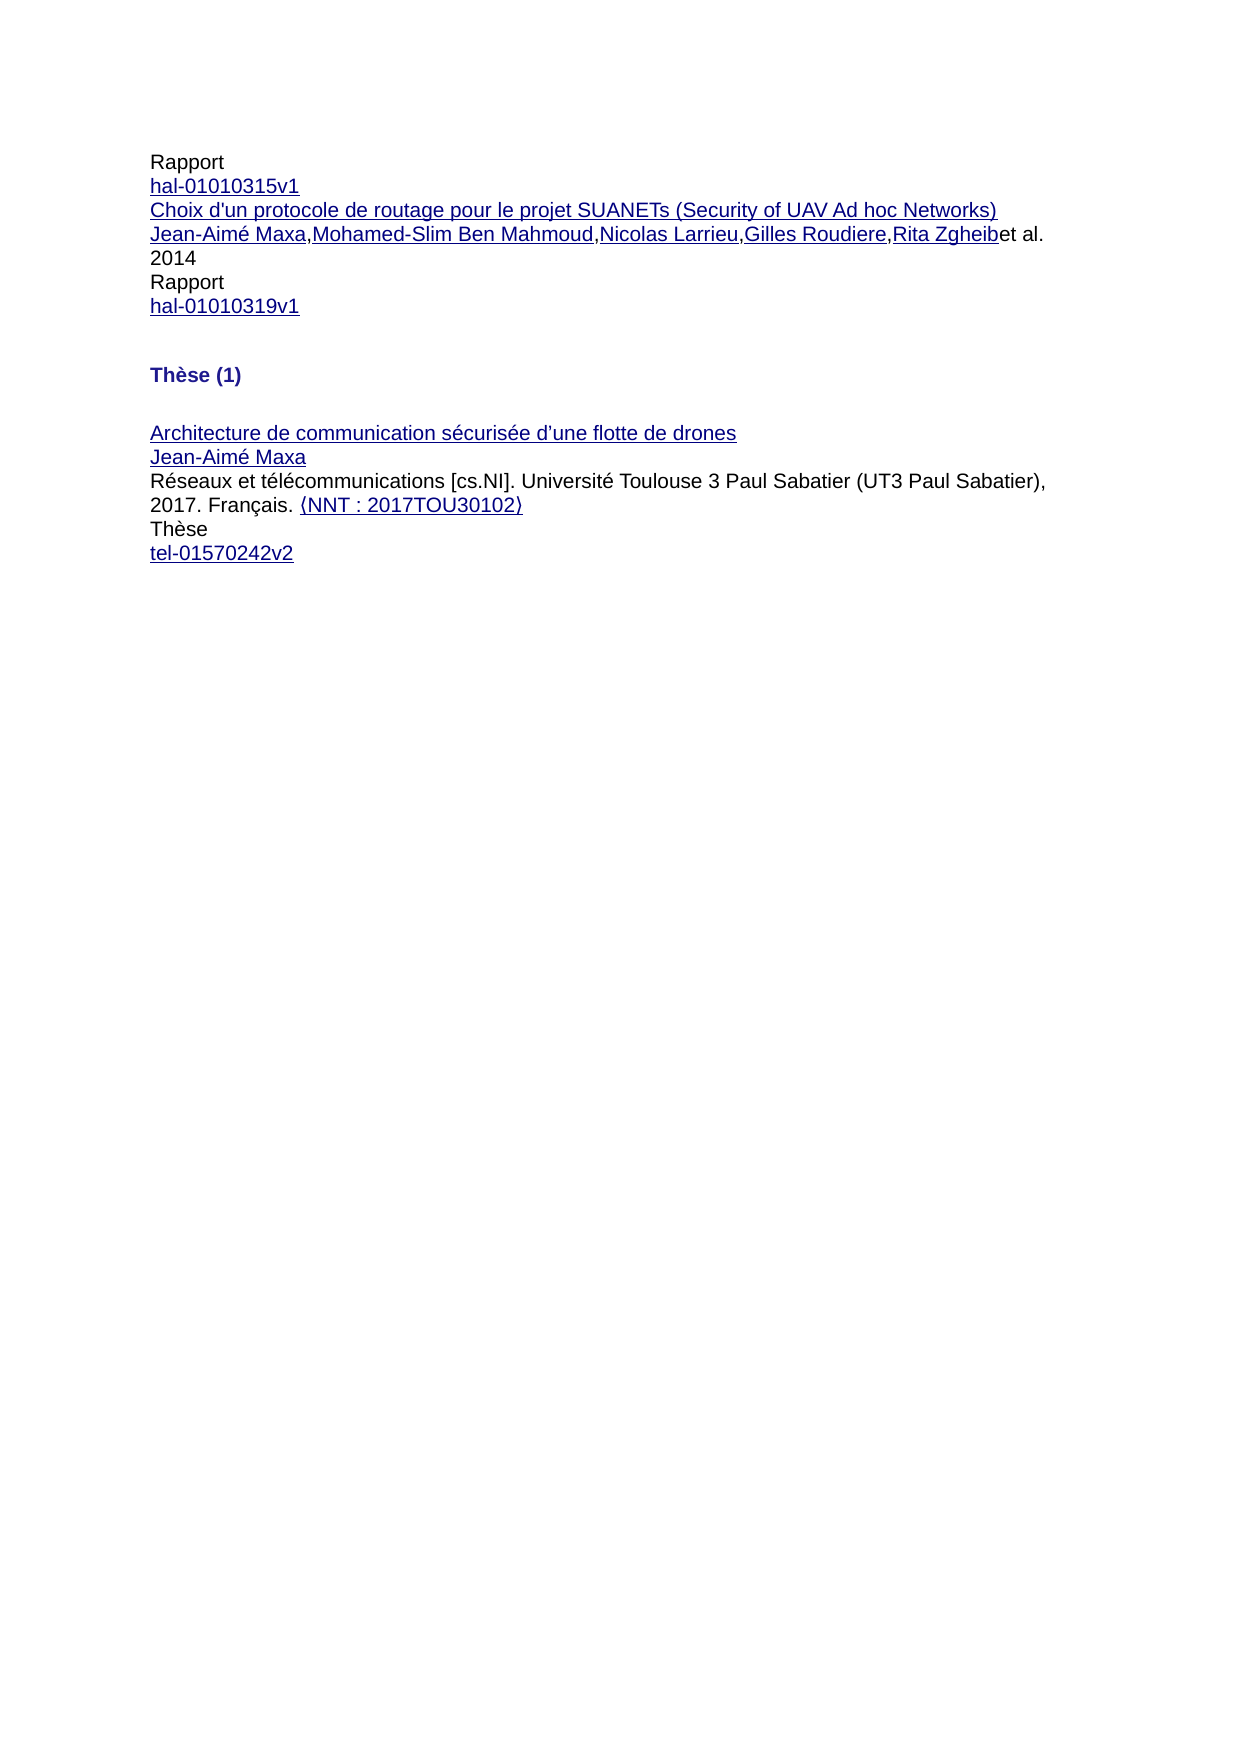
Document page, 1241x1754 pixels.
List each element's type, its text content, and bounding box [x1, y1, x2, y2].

table_cell Choix d'un protocole de routage pour le projet SUANETs (Security of UAV Ad hoc Networks) Jean-Aimé Maxa,Mohamed-Slim Ben Mahmoud,Nicolas Larrieu,Gilles Roudiere,Rita Zgheibet al. 2014 Rapport hal-01010319v1 [150, 198, 1090, 318]
table_header Architecture de communication sécurisée d’une flotte de drones Jean-Aimé Maxa Réseaux et télécommunications [cs.NI]. Université Toulouse 3 Paul Sabatier (UT3 Paul Sabatier), 2017. Français. ⟨NNT : 2017TOU30102⟩ Thèse tel-01570242v2 [150, 421, 1090, 564]
subtitle Thèse (1) [150, 362, 1090, 386]
table_header Rapport hal-01010315v1 [150, 150, 1090, 198]
